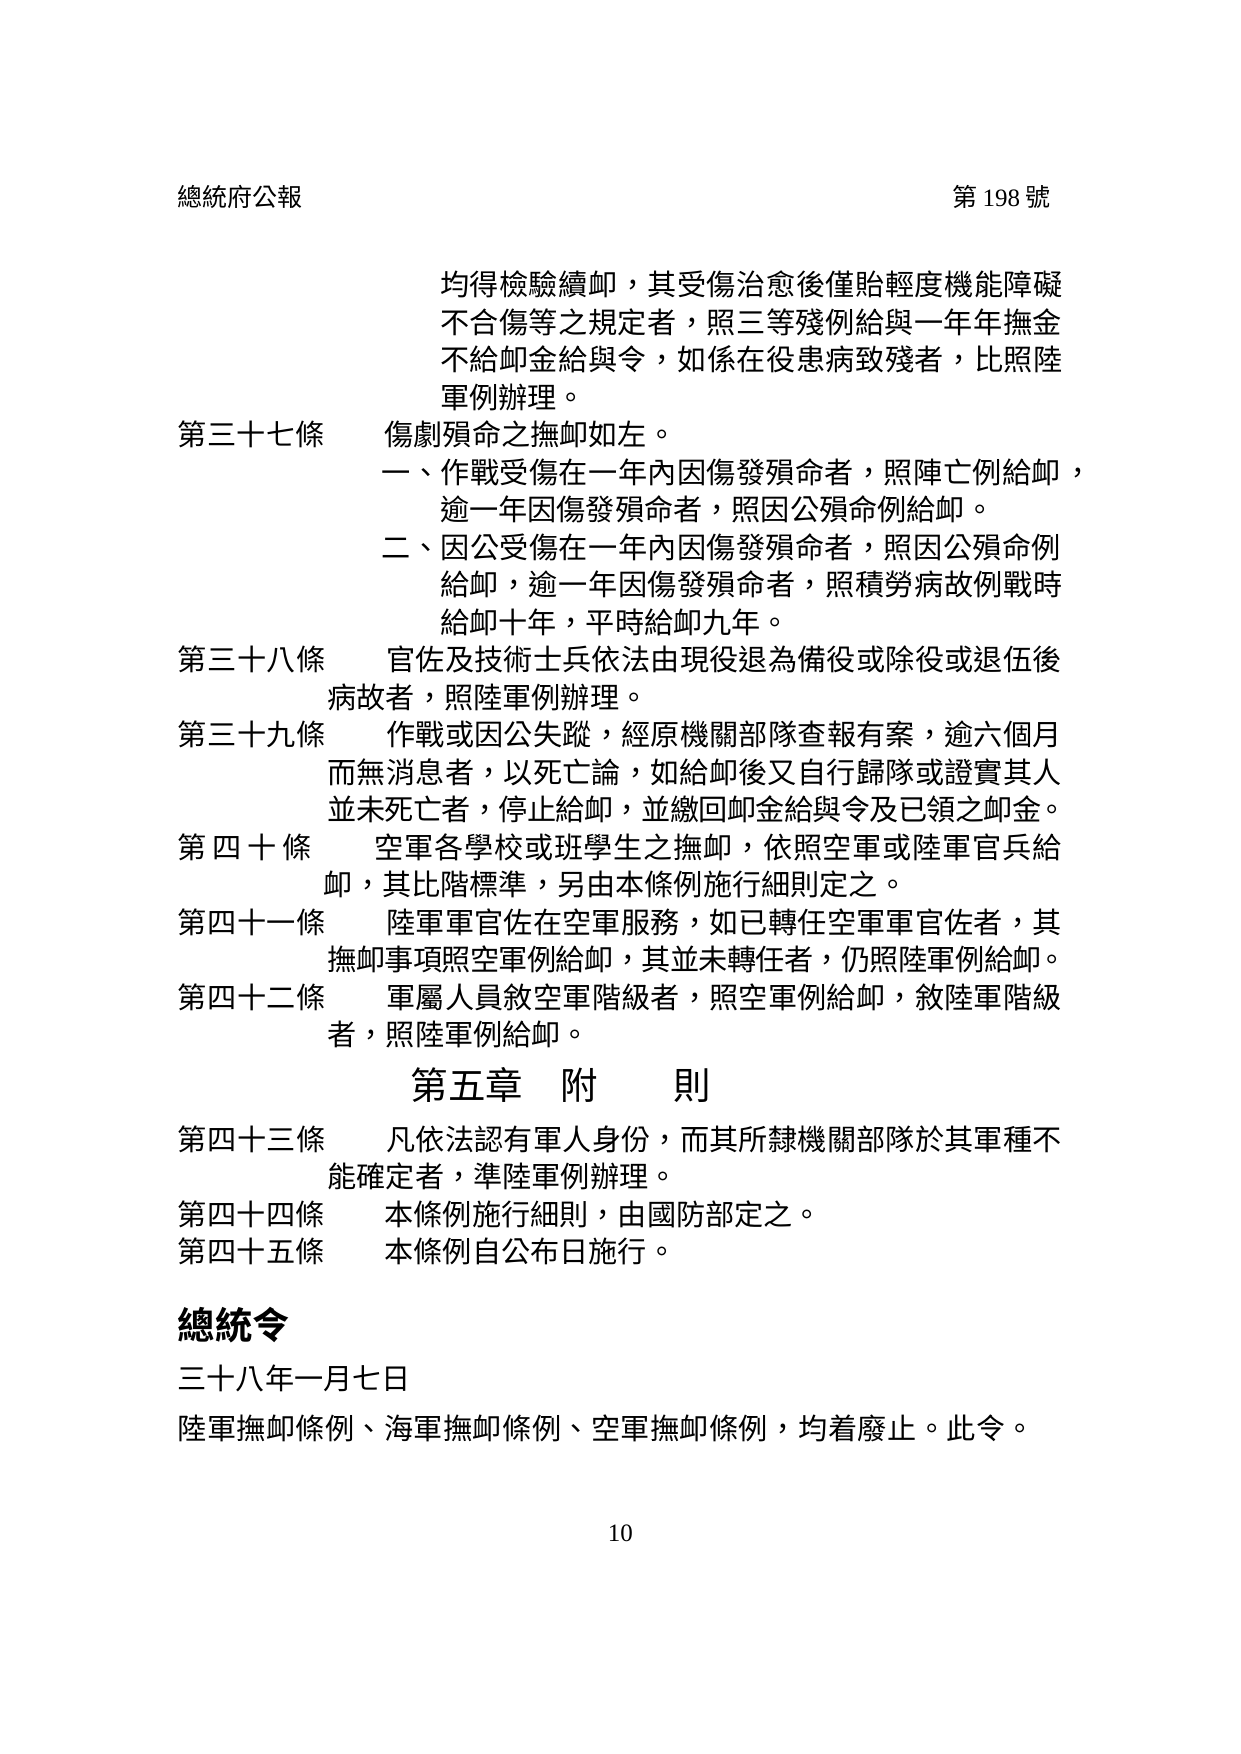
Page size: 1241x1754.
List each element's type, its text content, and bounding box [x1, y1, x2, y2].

text 第三十九條 作戰或因公失蹤，經原機關部隊查報有案，逾六個月而無消息者，以死亡論，如給卹後又自行歸隊或證實其人並未死亡者，停止給卹，並繳回卹金給與令及已領之卹金。 [177, 716, 1063, 828]
text 三十八年一月七日 [177, 1359, 1063, 1397]
text 第三十七條 傷劇殞命之撫卹如左。 [177, 416, 1063, 453]
text 總統令 [177, 1307, 1063, 1347]
text 第四十二條 軍屬人員敘空軍階級者，照空軍例給卹，敘陸軍階級者，照陸軍例給卹。 [177, 978, 1063, 1053]
text 第五章 附 則 [411, 1066, 1063, 1107]
text 第四十條 空軍各學校或班學生之撫卹，依照空軍或陸軍官兵給卹，其比階標準，另由本條例施行細則定之。 [177, 828, 1063, 903]
text 一、作戰受傷在一年內因傷發殞命者，照陣亡例給卹，逾一年因傷發殞命者，照因公殞命例給卹。 [381, 453, 1063, 528]
text 第四十五條 本條例自公布日施行。 [177, 1232, 1063, 1270]
text 第四十一條 陸軍軍官佐在空軍服務，如已轉任空軍軍官佐者，其撫卹事項照空軍例給卹，其並未轉任者，仍照陸軍例給卹。 [177, 903, 1063, 978]
text 第四十三條 凡依法認有軍人身份，而其所隸機關部隊於其軍種不能確定者，準陸軍例辦理。 [177, 1120, 1063, 1195]
text 第四十四條 本條例施行細則，由國防部定之。 [177, 1195, 1063, 1232]
text 陸軍撫卹條例、海軍撫卹條例、空軍撫卹條例，均着廢止。此令。 [177, 1409, 1063, 1447]
text 第三十八條 官佐及技術士兵依法由現役退為備役或除役或退伍後病故者，照陸軍例辦理。 [177, 641, 1063, 716]
text 四、因傷致殘之年撫金，一等殘給與終身，二等殘給與十年，三等殘給與五年，但期滿後傷狀加重者，均得檢驗續卹，其受傷治愈後僅貽輕度機能障礙，不合傷等之規定者，照三等殘例給與一年年撫金，不給卹金給與令，如係在役患病致殘者，比照陸軍例辦理。 [381, 266, 1063, 416]
text 二、因公受傷在一年內因傷發殞命者，照因公殞命例給卹，逾一年因傷發殞命者，照積勞病故例戰時給卹十年，平時給卹九年。 [381, 528, 1063, 641]
